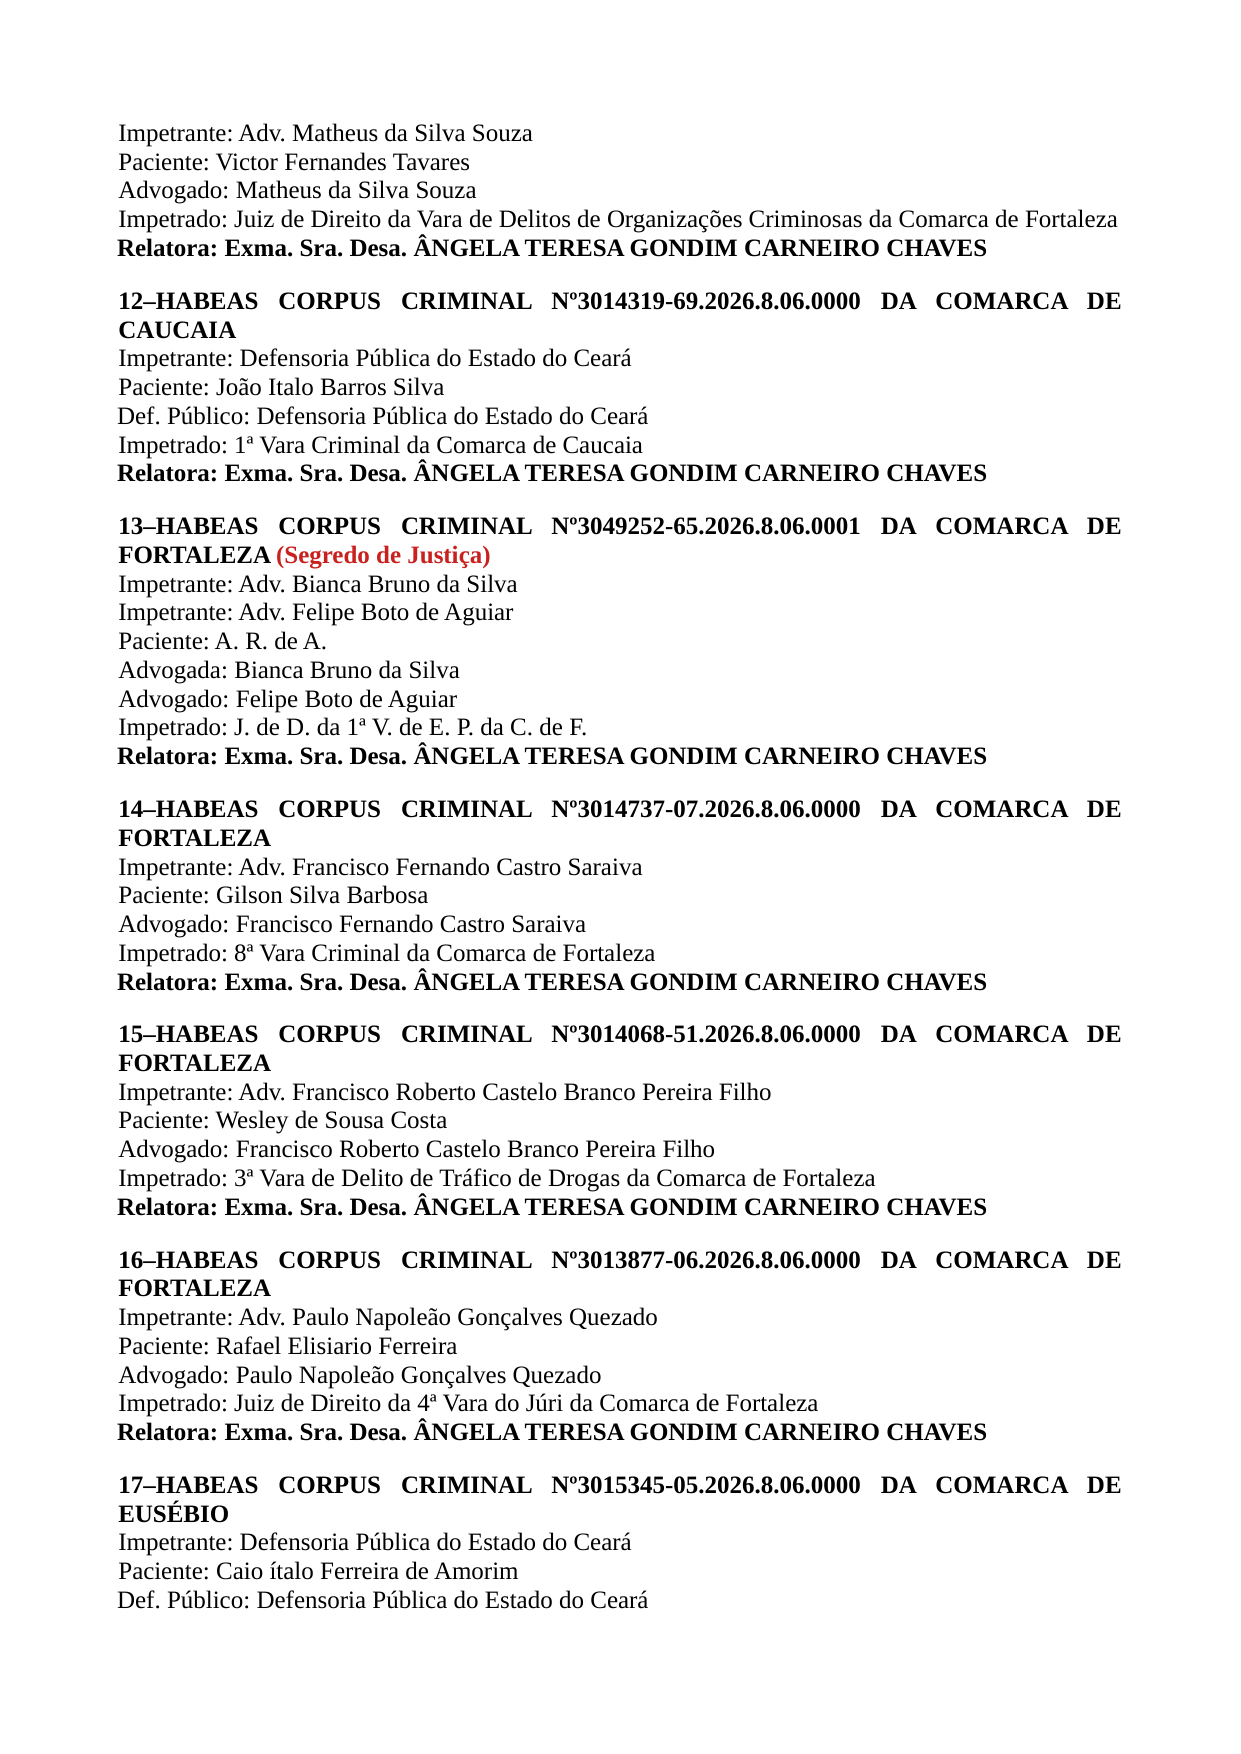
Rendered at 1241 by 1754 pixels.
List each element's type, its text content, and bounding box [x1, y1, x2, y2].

text Advogado: Francisco Roberto Castelo Branco Pereira Filho [118, 1134, 1122, 1163]
text Paciente: Rafael Elisiario Ferreira [118, 1331, 1122, 1360]
text 15–HABEAS CORPUS CRIMINAL Nº3014068-51.2026.8.06.0000 DA COMARCA DE FORTALEZA [118, 1019, 1122, 1077]
text Impetrado: J. de D. da 1ª V. de E. P. da C. de F. [118, 712, 1122, 741]
text Advogado: Felipe Boto de Aguiar [118, 684, 1122, 712]
text 16–HABEAS CORPUS CRIMINAL Nº3013877-06.2026.8.06.0000 DA COMARCA DE FORTALEZA [118, 1245, 1122, 1302]
text Impetrado: Juiz de Direito da 4ª Vara do Júri da Comarca de Fortaleza [118, 1388, 1122, 1417]
text Paciente: Gilson Silva Barbosa [118, 880, 1122, 909]
text Impetrante: Defensoria Pública do Estado do Ceará [118, 343, 1122, 372]
text Paciente: Victor Fernandes Tavares [118, 147, 1122, 176]
text Impetrante: Adv. Paulo Napoleão Gonçalves Quezado [118, 1302, 1122, 1331]
text Impetrado: Juiz de Direito da Vara de Delitos de Organizações Criminosas da Comarca de Fortaleza [118, 204, 1122, 233]
text Paciente: João Italo Barros Silva [118, 372, 1122, 401]
text Relatora: Exma. Sra. Desa. ÂNGELA TERESA GONDIM CARNEIRO CHAVES [117, 967, 1122, 995]
text Impetrado: 1ª Vara Criminal da Comarca de Caucaia [118, 430, 1122, 458]
text Impetrante: Adv. Francisco Roberto Castelo Branco Pereira Filho [118, 1077, 1122, 1106]
text Paciente: A. R. de A. [118, 626, 1122, 655]
text Relatora: Exma. Sra. Desa. ÂNGELA TERESA GONDIM CARNEIRO CHAVES [117, 1417, 1122, 1446]
text Def. Público: Defensoria Pública do Estado do Ceará [117, 1585, 1122, 1614]
text Impetrante: Defensoria Pública do Estado do Ceará [118, 1527, 1122, 1556]
text Impetrante: Adv. Felipe Boto de Aguiar [118, 597, 1122, 626]
text Def. Público: Defensoria Pública do Estado do Ceará [117, 401, 1122, 430]
text Impetrado: 8ª Vara Criminal da Comarca de Fortaleza [118, 938, 1122, 967]
text 13–HABEAS CORPUS CRIMINAL Nº3049252-65.2026.8.06.0001 DA COMARCA DE FORTALEZA (Segredo de Justiça) [118, 511, 1122, 569]
text Advogada: Bianca Bruno da Silva [118, 655, 1122, 684]
text Impetrante: Adv. Matheus da Silva Souza [118, 118, 1122, 147]
text Impetrante: Adv. Bianca Bruno da Silva [118, 569, 1122, 597]
text 14–HABEAS CORPUS CRIMINAL Nº3014737-07.2026.8.06.0000 DA COMARCA DE FORTALEZA [118, 794, 1122, 852]
text Advogado: Francisco Fernando Castro Saraiva [118, 909, 1122, 938]
text Impetrante: Adv. Francisco Fernando Castro Saraiva [118, 852, 1122, 880]
text Advogado: Matheus da Silva Souza [118, 176, 1122, 204]
text Impetrado: 3ª Vara de Delito de Tráfico de Drogas da Comarca de Fortaleza [118, 1163, 1122, 1192]
text Relatora: Exma. Sra. Desa. ÂNGELA TERESA GONDIM CARNEIRO CHAVES [117, 233, 1122, 262]
text Paciente: Wesley de Sousa Costa [118, 1106, 1122, 1134]
text 17–HABEAS CORPUS CRIMINAL Nº3015345-05.2026.8.06.0000 DA COMARCA DE EUSÉBIO [118, 1470, 1122, 1527]
text Relatora: Exma. Sra. Desa. ÂNGELA TERESA GONDIM CARNEIRO CHAVES [117, 458, 1122, 487]
text Paciente: Caio ítalo Ferreira de Amorim [118, 1556, 1122, 1585]
text 12–HABEAS CORPUS CRIMINAL Nº3014319-69.2026.8.06.0000 DA COMARCA DE CAUCAIA [118, 286, 1122, 343]
text Advogado: Paulo Napoleão Gonçalves Quezado [118, 1360, 1122, 1388]
text Relatora: Exma. Sra. Desa. ÂNGELA TERESA GONDIM CARNEIRO CHAVES [117, 1192, 1122, 1221]
text Relatora: Exma. Sra. Desa. ÂNGELA TERESA GONDIM CARNEIRO CHAVES [117, 741, 1122, 770]
